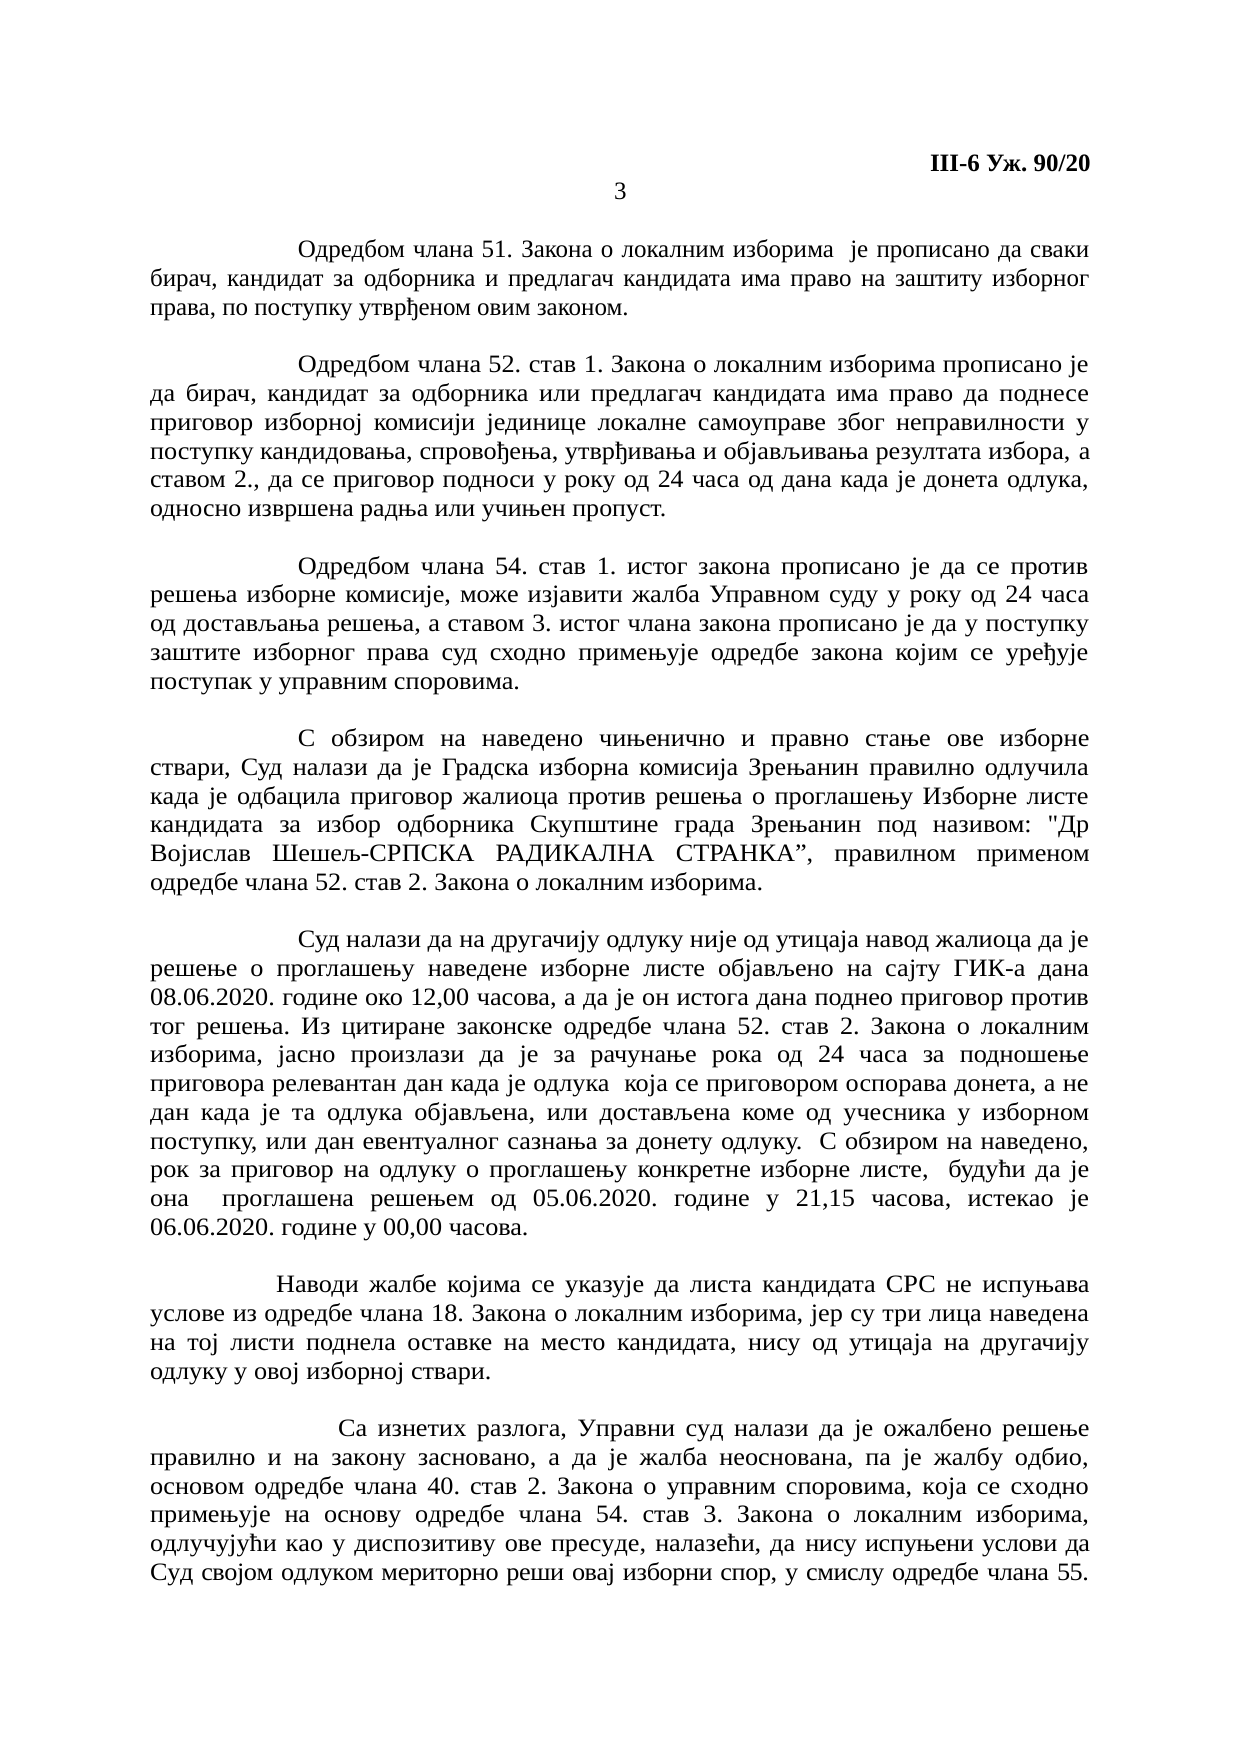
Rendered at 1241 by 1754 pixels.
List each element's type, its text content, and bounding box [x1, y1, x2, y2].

text Одредбом члана 52. став 1. Закона о локалним изборима прописано је да бирач, кандидат за одборника или предлагач кандидата има право да поднесе приговор изборној комисији јединице локалне самоуправе због неправилности у поступку кандидовања, спровођења, утврђивања и објављивања резултата избора, а ставом 2., да се приговор подноси у року од 24 часа од дана када је донета одлука, односно извршена радња или учињен пропуст. [150, 349, 1090, 522]
text Одредбом члана 54. став 1. истог закона прописано је да се против решења изборне комисије, може изјавити жалба Управном суду у року од 24 часа од достављања решења, а ставом 3. истог члана закона прописано је да у поступку заштите изборног права суд сходно примењује одредбе закона којим се уређује поступак у управним споровима. [150, 551, 1090, 694]
text Наводи жалбе којима се указује да листа кандидата СРС не испуњава услове из одредбе члана 18. Закона о локалним изборима, јер су три лица наведена на тој листи поднела оставке на место кандидата, нису од утицаја на другачију одлуку у овој изборној ствари. [150, 1269, 1090, 1384]
text Суд налази да на другачију одлуку није од утицаја навод жалиоца да је решење о проглашењу наведене изборне листе објављено на сајту ГИК-а дана 08.06.2020. године око 12,00 часова, а да је он истога дана поднео приговор против тог решења. Из цитиране законске одредбе члана 52. став 2. Закона о локалним изборима, јасно произлази да је за рачунање рока од 24 часа за подношење приговора релевантан дан када је одлука која се приговором оспорава донета, а не дан када је та одлука објављена, или достављена коме од учесника у изборном поступку, или дан евентуалног сазнања за донету одлуку. С обзиром на наведено, рок за приговор на одлуку о проглашењу конкретне изборне листе, будући да је она проглашена решењем од 05.06.2020. године у 21,15 часова, истекао је 06.06.2020. године у 00,00 часова. [150, 924, 1090, 1241]
text Одредбом члана 51. Закона о локалним изборима је прописано да сваки бирач, кандидат за одборника и предлагач кандидата има право на заштиту изборног права, по поступку утврђеном овим законом. [150, 234, 1090, 321]
text С обзиром на наведено чињенично и правно стање ове изборне ствари, Суд налази да је Градска изборна комисија Зрењанин правилно одлучила када је одбацила приговор жалиоца против решења о проглашењу Изборне листе кандидата за избор одборника Скупштине града Зрењанин под називом: "Др Војислав Шешељ-СРПСКА РАДИКАЛНА СТРАНКА”, правилном применом одредбе члана 52. став 2. Закона о локалним изборима. [150, 723, 1090, 896]
text Са изнетих разлога, Управни суд налази да је ожалбено решење правилно и на закону засновано, а да је жалба неоснована, па је жалбу одбио, основом одредбе члана 40. став 2. Закона о управним споровима, која се сходно примењује на основу одредбе члана 54. став 3. Закона о локалним изборима, одлучујући као у диспозитиву ове пресуде, налазећи, да нису испуњени услови да Суд својом одлуком мериторно реши овај изборни спор, у смислу одредбе члана 55. [150, 1413, 1090, 1586]
